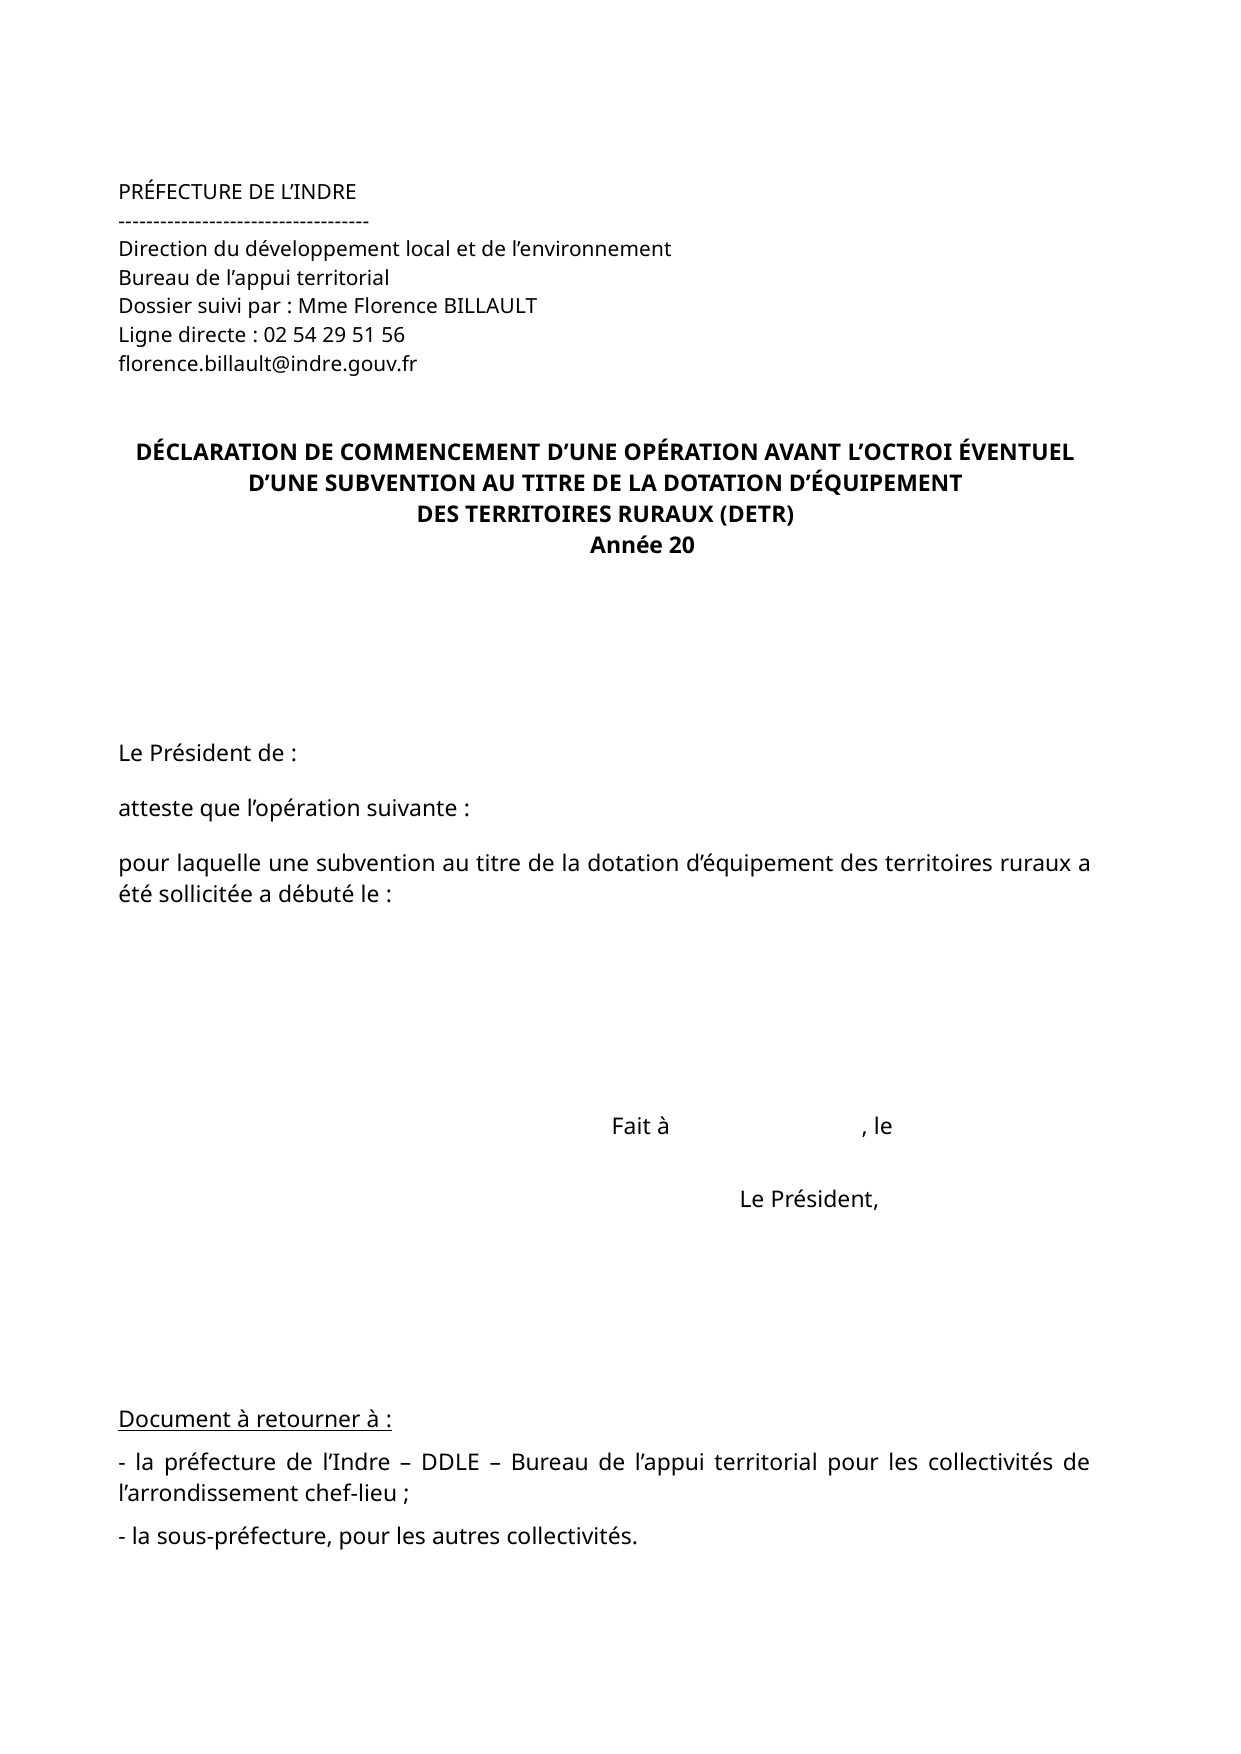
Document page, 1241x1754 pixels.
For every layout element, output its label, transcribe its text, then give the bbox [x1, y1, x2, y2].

text atteste que l’opération suivante : [118, 792, 1092, 823]
subtitle Document à retourner à : [118, 1403, 1092, 1434]
text florence.billault@indre.gouv.fr [118, 348, 1092, 377]
text Le Président de : [118, 737, 1092, 768]
text Fait à , le [532, 1110, 1092, 1141]
text DÉCLARATION DE COMMENCEMENT D’UNE OPÉRATION AVANT L’OCTROI ÉVENTUEL D’UNE SUBVENTION AU TITRE DE LA DOTATION D’ÉQUIPEMENT DES TERRITOIRES RURAUX (DETR) [118, 436, 1092, 529]
text Direction du développement local et de l’environnement [118, 234, 1092, 263]
text pour laquelle une subvention au titre de la dotation d’équipement des territoires ruraux a été sollicitée a débuté le : [118, 847, 1092, 909]
text Bureau de l’appui territorial [118, 263, 1092, 291]
text Ligne directe : 02 54 29 51 56 [118, 320, 1092, 348]
text Le Président, [532, 1183, 1092, 1214]
text ------------------------------------ [118, 206, 1092, 234]
text Dossier suivi par : Mme Florence BILLAULT [118, 291, 1092, 320]
subtitle - la sous-préfecture, pour les autres collectivités. [118, 1520, 1092, 1551]
subtitle PRÉFECTURE DE L’INDRE [118, 177, 1092, 206]
subtitle - la préfecture de l’Indre – DDLE – Bureau de l’appui territorial pour les collectivités de l’arrondissement chef-lieu ; [118, 1446, 1092, 1508]
text Année 20 [192, 529, 1092, 560]
